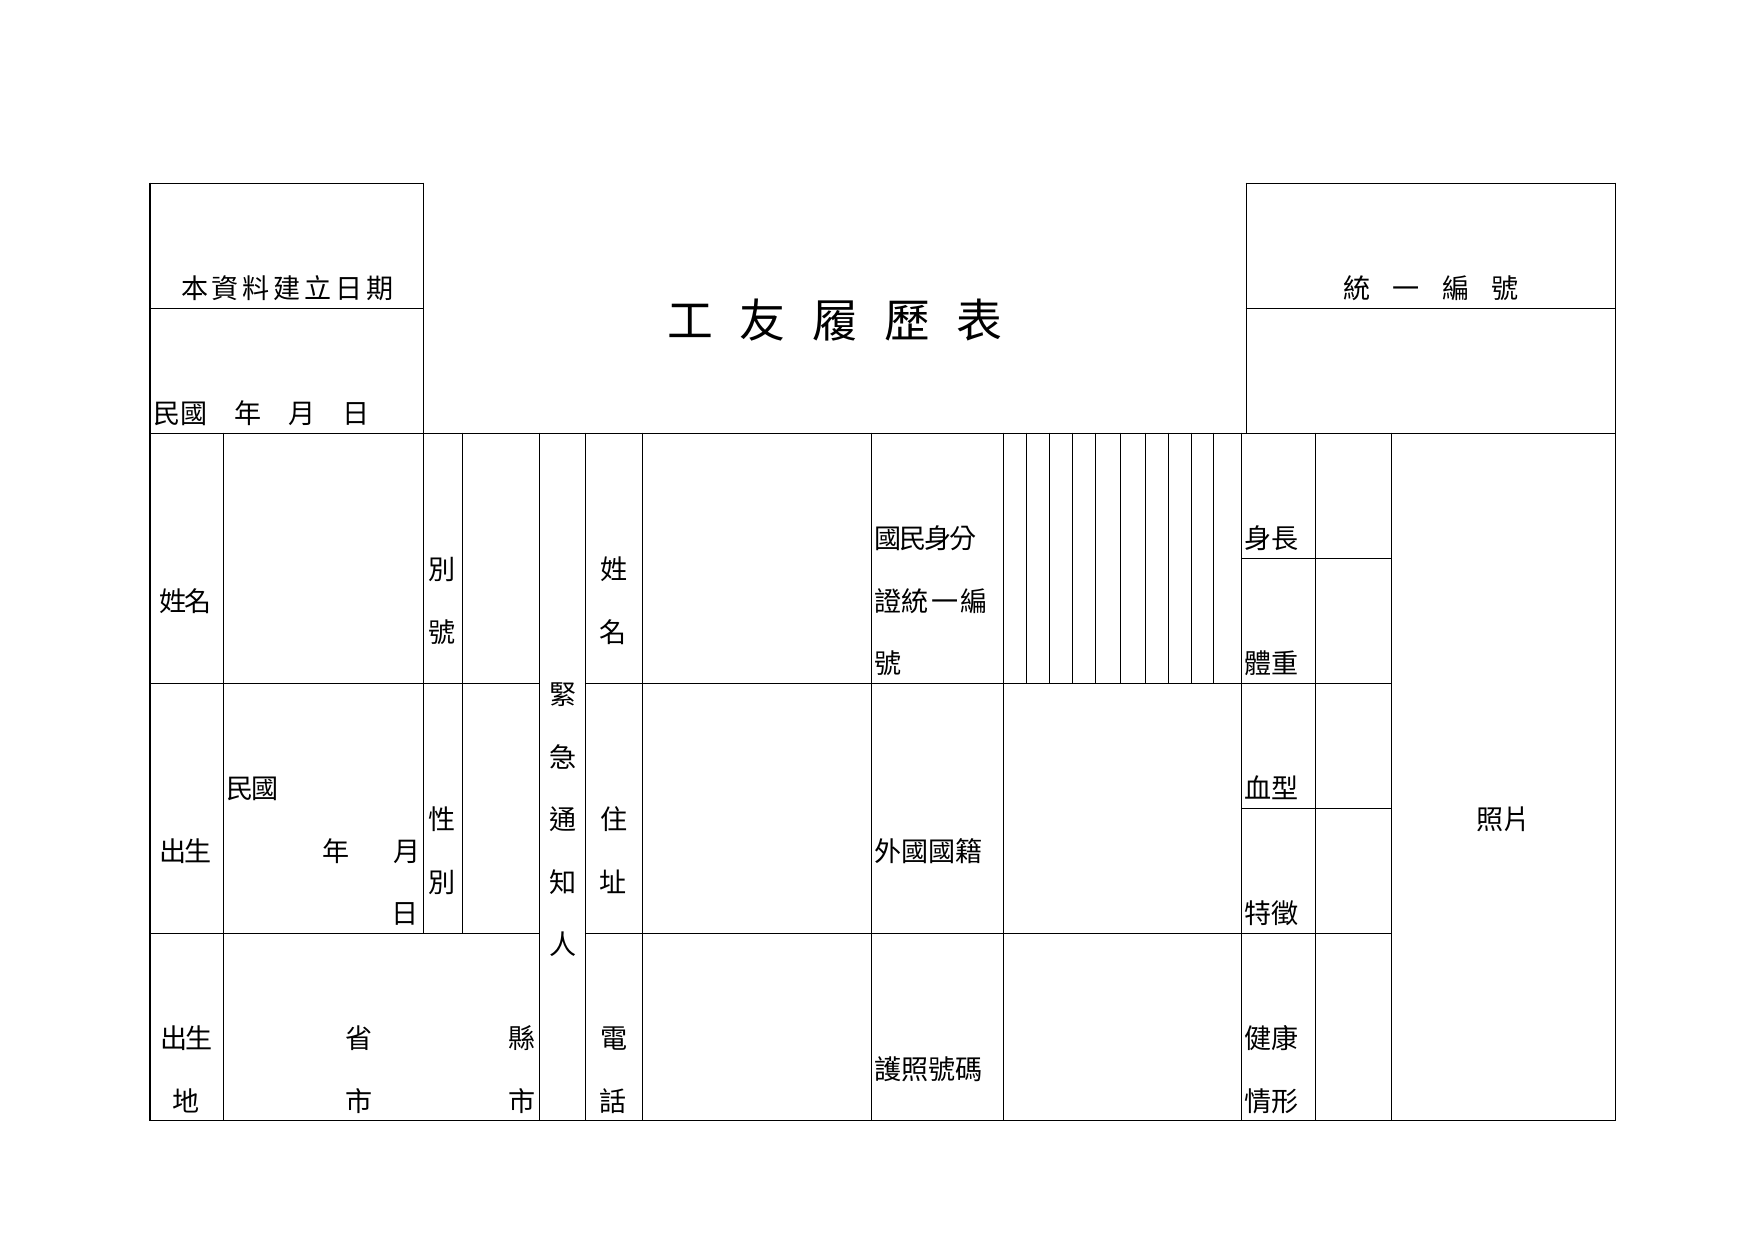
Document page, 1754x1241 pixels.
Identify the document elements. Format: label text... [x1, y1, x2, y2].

table_cell 出生 [151, 684, 223, 933]
table_cell [1316, 434, 1391, 558]
table_cell 體重 [1242, 559, 1315, 683]
table_cell [224, 434, 423, 683]
table_cell [1004, 684, 1241, 933]
table_header 工友履歷表 [424, 183, 1246, 433]
table_cell [1192, 434, 1213, 683]
table_cell [1073, 434, 1095, 683]
table_cell [643, 934, 871, 1120]
table_cell [1316, 809, 1391, 933]
table_cell 姓名 [151, 434, 223, 683]
table_cell 護照號碼 [872, 934, 1003, 1120]
table_cell [643, 684, 871, 933]
table_cell 緊急通知人 [540, 434, 585, 1120]
table_cell [1146, 434, 1168, 683]
table_cell [1316, 934, 1391, 1120]
table_cell 國民身分證統一編號 [872, 434, 1003, 683]
table_cell 健康情形 [1242, 934, 1315, 1120]
table_cell 姓名 [586, 434, 642, 683]
table_cell 民國 年 月 日 [224, 684, 423, 933]
table_cell [1004, 934, 1241, 1120]
table_cell [1027, 434, 1049, 683]
table_cell [643, 434, 871, 683]
table_cell [1096, 434, 1120, 683]
table_cell 別 號 [424, 434, 462, 683]
table_cell 住址 [586, 684, 642, 933]
table_cell 省 縣 市 市 [224, 934, 539, 1120]
table_cell [1050, 434, 1072, 683]
table_header 統一編號 [1247, 184, 1615, 308]
table_cell [1004, 434, 1026, 683]
table_cell 出生地 [151, 934, 223, 1120]
table_cell [1214, 434, 1241, 683]
table_cell [463, 434, 539, 683]
table_cell 電話 [586, 934, 642, 1120]
table_cell 身長 [1242, 434, 1315, 558]
table_cell [1247, 309, 1615, 433]
table_cell 照片 [1392, 434, 1615, 1120]
table_cell 民國 年 月 日 [151, 309, 423, 433]
table_cell 性 別 [424, 684, 462, 933]
table_cell [463, 684, 539, 933]
table_cell [1316, 684, 1391, 808]
table_cell [1316, 559, 1391, 683]
table_cell [1169, 434, 1191, 683]
table_cell 外國國籍 [872, 684, 1003, 933]
table_cell [1121, 434, 1145, 683]
table_header 本資料建立日期 [151, 184, 423, 308]
table_cell 特徵 [1242, 809, 1315, 933]
table_cell 血型 [1242, 684, 1315, 808]
